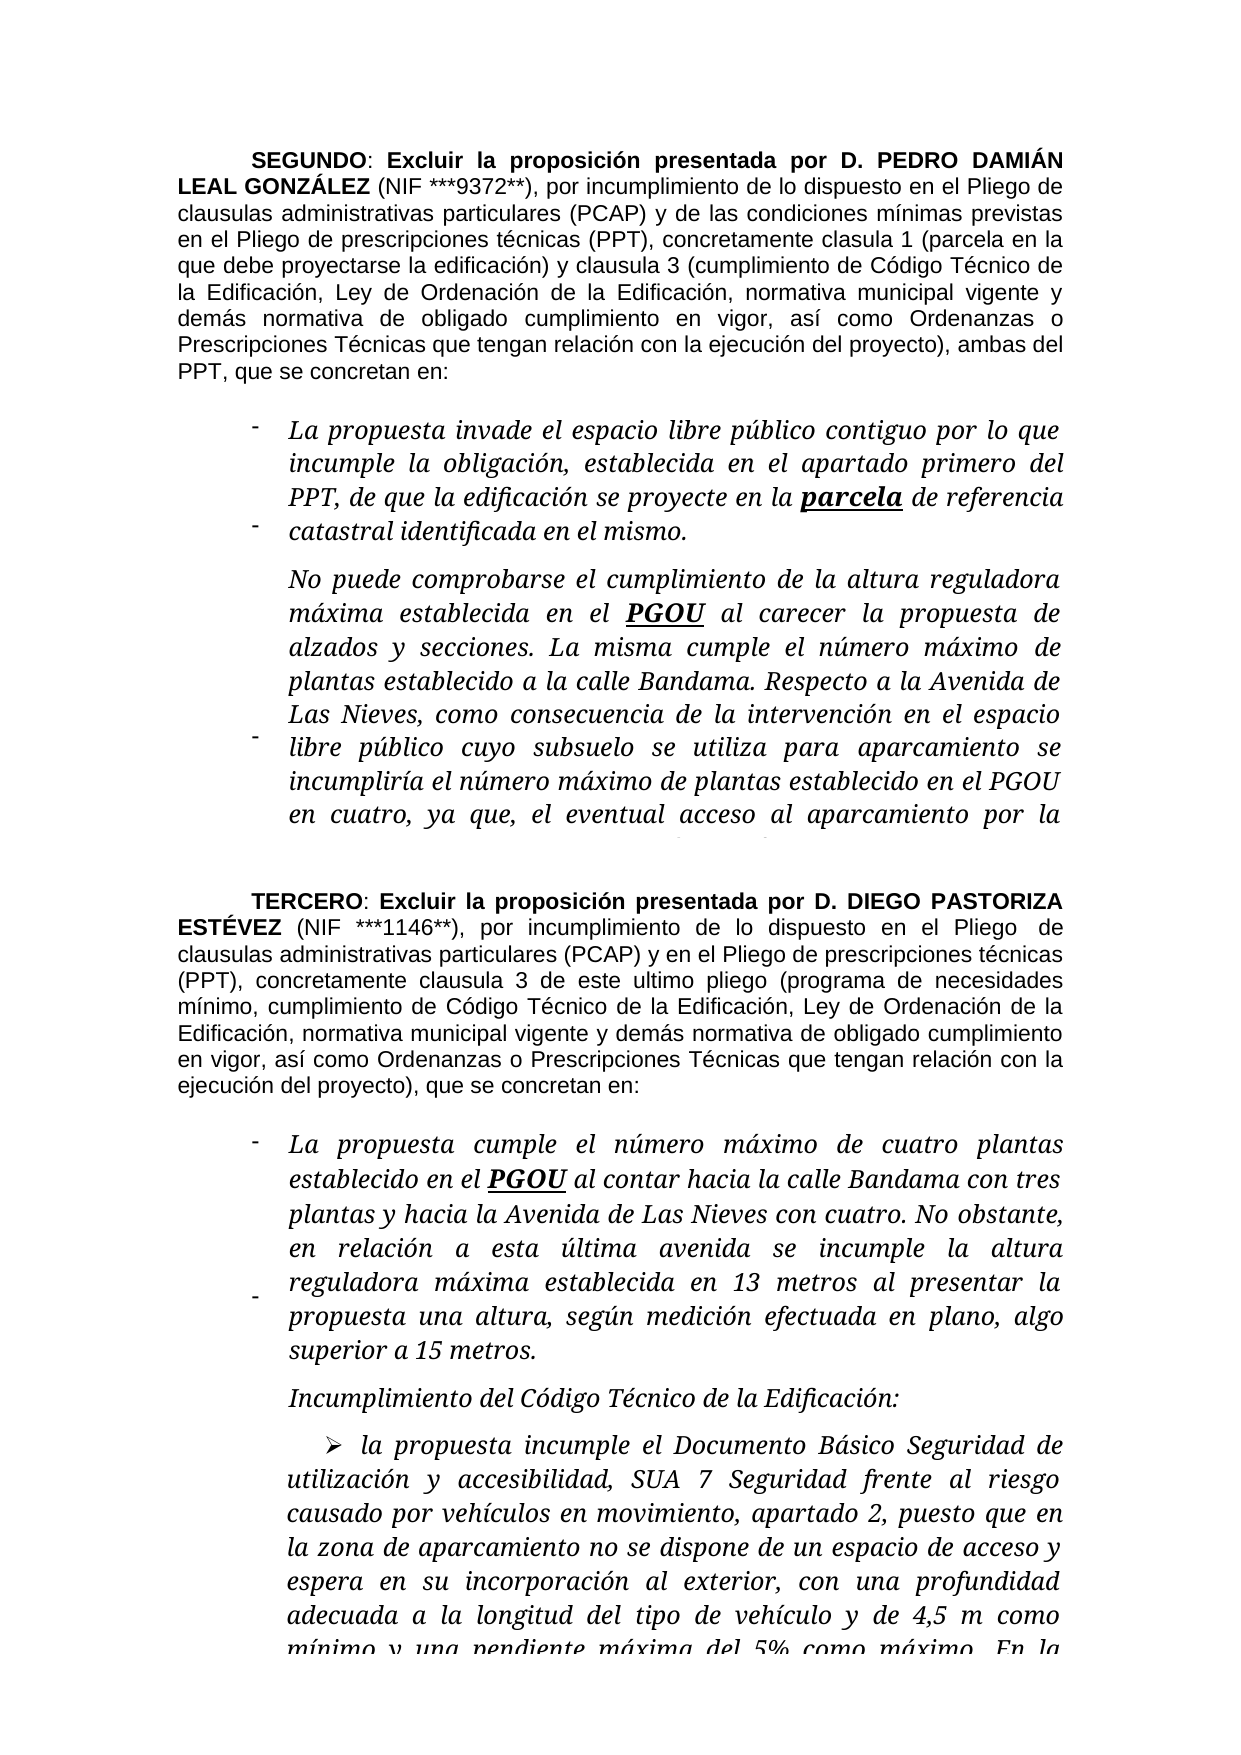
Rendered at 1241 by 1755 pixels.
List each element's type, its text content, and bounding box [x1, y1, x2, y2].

text - [251, 1281, 261, 1309]
text - [251, 411, 261, 440]
text La propuesta cumple el número máximo de cuatro plantas establecido en el PGOU al contar hacia la calle Bandama con tres plantas y hacia la Avenida de Las Nieves con cuatro. No obstante, en relación a esta última avenida se incumple la altura reguladora máxima establecida en 13 metros al presentar la propuesta una altura, según medición efectuada en plano, algo superior a 15 metros. [288, 1127, 1064, 1367]
text Incumplimiento del Código Técnico de la Edificación: [288, 1381, 1066, 1415]
text No puede comprobarse el cumplimiento de la altura reguladora máxima establecida en el PGOU al carecer la propuesta de alzados y secciones. La misma cumple el número máximo de plantas establecido a la calle Bandama. Respecto a la Avenida de Las Nieves, como consecuencia de la intervención en el espacio libre público cuyo subsuelo se utiliza para aparcamiento se incumpliría el número máximo de plantas establecido en el PGOU en cuatro, ya que, el eventual acceso al aparcamiento por la Avenida de Las Nieves, produciría una fachada que, al menos, en una parte alcanzaría las cinco plantas. [288, 562, 1064, 838]
text - [251, 1126, 261, 1154]
text La propuesta invade el espacio libre público contiguo por lo que incumple la obligación, establecida en el apartado primero del PPT, de que la edificación se proyecte en la parcela de referencia catastral identificada en el mismo. [288, 413, 1063, 547]
text SEGUNDO: Excluir la proposición presentada por D. PEDRO DAMIÁN LEAL GONZÁLEZ (NIF ***9372**), por incumplimiento de lo dispuesto en el Pliego de clausulas administrativas particulares (PCAP) y de las condiciones mínimas previstas en el Pliego de prescripciones técnicas (PPT), concretamente clasula 1 (parcela en la que debe proyectarse la edificación) y clausula 3 (cumplimiento de Código Técnico de la Edificación, Ley de Ordenación de la Edificación, normativa municipal vigente y demás normativa de obligado cumplimiento en vigor, así como Ordenanzas o Prescripciones Técnicas que tengan relación con la ejecución del proyecto), ambas del PPT, que se concretan en: [177, 147, 1064, 384]
list la propuesta incumple el Documento Básico Seguridad de utilización y accesibilidad, SUA 7 Seguridad frente al riesgo causado por vehículos en movimiento, apartado 2, puesto que en la zona de aparcamiento no se dispone de un espacio de acceso y espera en su incorporación al exterior, con una profundidad adecuada a la longitud del tipo de vehículo y de 4,5 m como mínimo y una pendiente máxima del 5% como máximo. En la propuesta, la rampa para acceder al sótano se inicia en la misma línea de fachada según puede observarse en el plano de la página 10 de la Memoria técnica. El eventual desplazamiento del inicio de la rampa hacia el interior para satisfacer este requerimiento del CTE tendrá como consecuencia la necesaria redistribución interna, al menos de la planta baja, lo que podría afectar al cumplimiento del programa de necesidades. …. [286, 1427, 1063, 1653]
text - [251, 510, 261, 539]
text - [251, 721, 261, 750]
text TERCERO: Excluir la proposición presentada por D. DIEGO PASTORIZA ESTÉVEZ (NIF ***1146**), por incumplimiento de lo dispuesto en el Pliego de clausulas administrativas particulares (PCAP) y en el Pliego de prescripciones técnicas (PPT), concretamente clausula 3 de este ultimo pliego (programa de necesidades mínimo, cumplimiento de Código Técnico de la Edificación, Ley de Ordenación de la Edificación, normativa municipal vigente y demás normativa de obligado cumplimiento en vigor, así como Ordenanzas o Prescripciones Técnicas que tengan relación con la ejecución del proyecto), que se concretan en: [177, 888, 1064, 1099]
